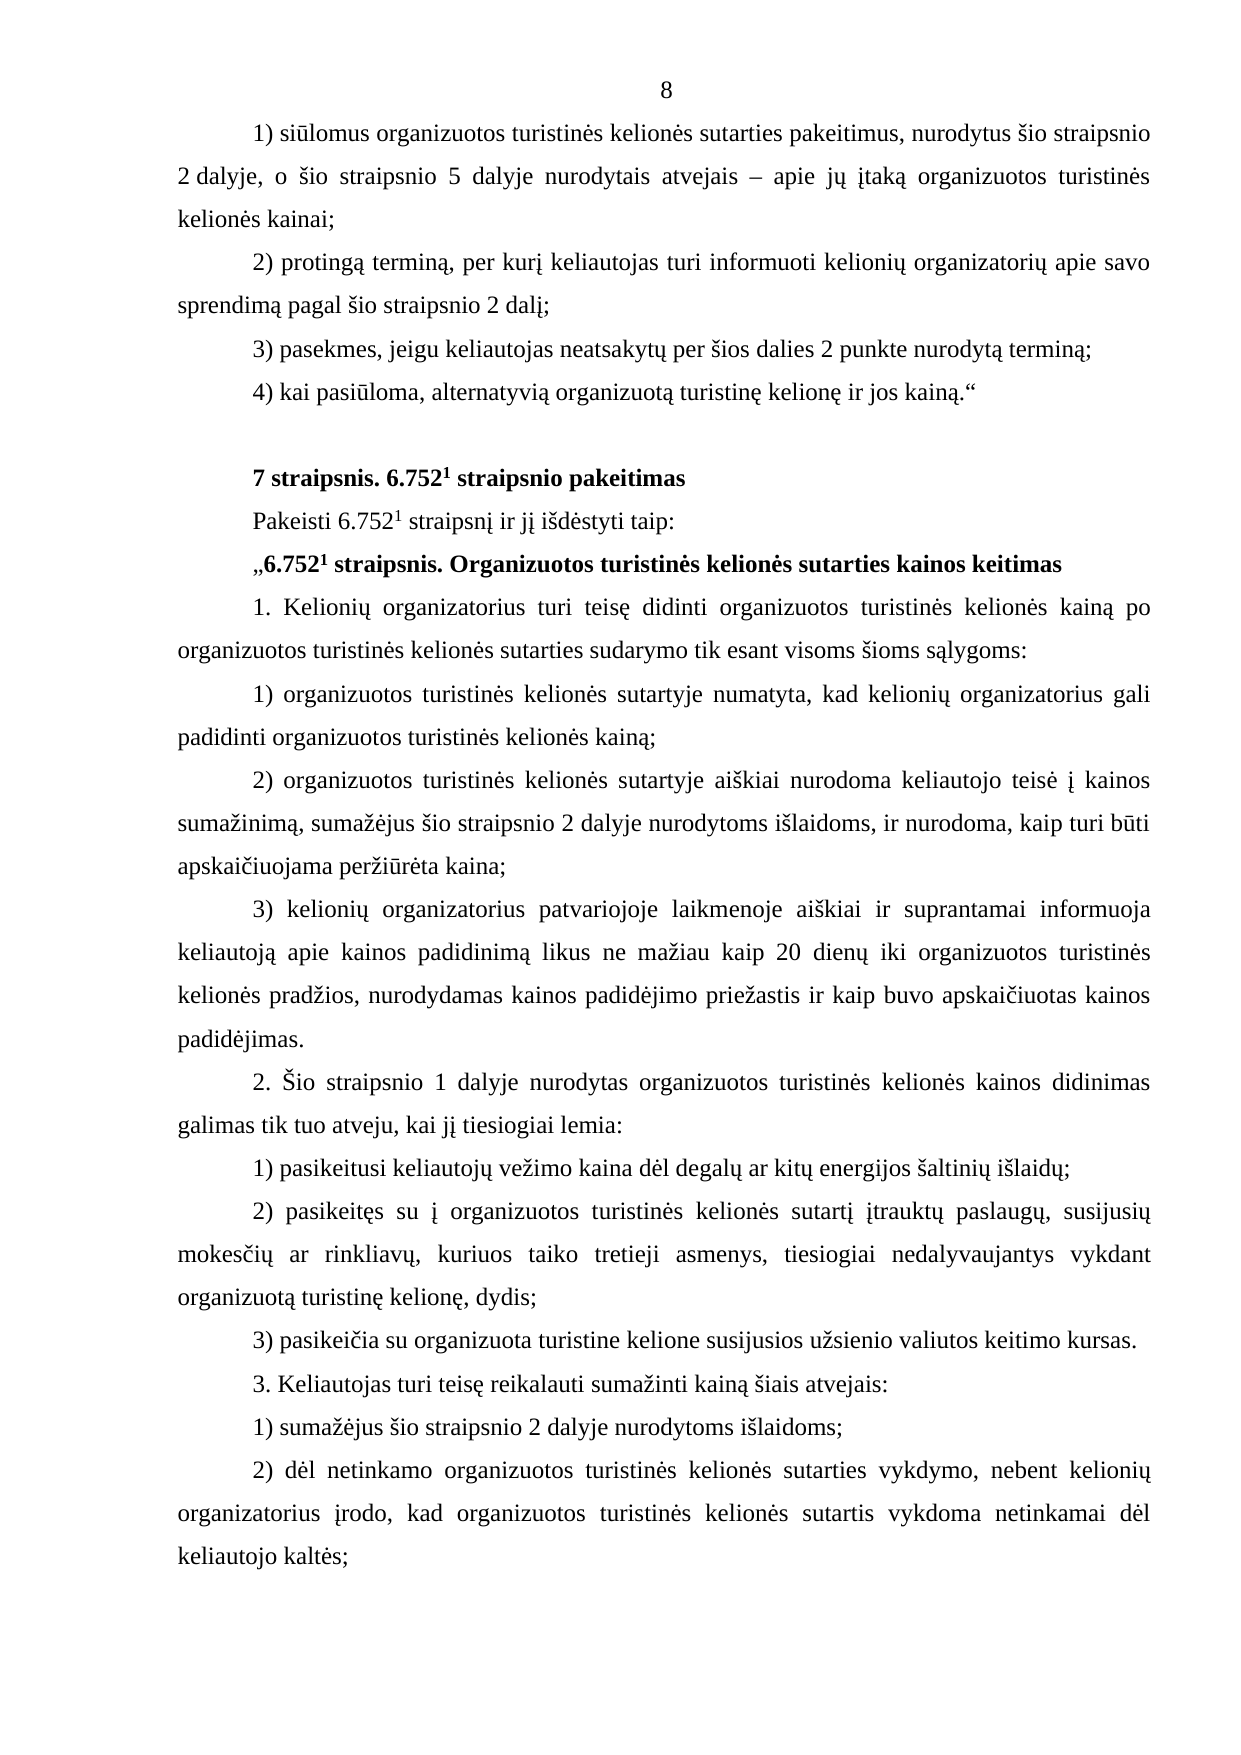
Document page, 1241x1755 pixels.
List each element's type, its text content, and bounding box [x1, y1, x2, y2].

text 3) kelionių organizatorius patvariojoje laikmenoje aiškiai ir suprantamai informuoja keliautoją apie kainos padidinimą likus ne mažiau kaip 20 dienų iki organizuotos turistinės kelionės pradžios, nurodydamas kainos padidėjimo priežastis ir kaip buvo apskaičiuotas kainos padidėjimas. [177, 894, 1152, 1052]
text 1) sumažėjus šio straipsnio 2 dalyje nurodytoms išlaidoms; [177, 1412, 1152, 1441]
text 7 straipsnis. 6.7521 straipsnio pakeitimas [177, 463, 1152, 492]
text 1) siūlomus organizuotos turistinės kelionės sutarties pakeitimus, nurodytus šio straipsnio 2 dalyje, o šio straipsnio 5 dalyje nurodytais atvejais – apie jų įtaką organizuotos turistinės kelionės kainai; [177, 118, 1152, 233]
text 1) organizuotos turistinės kelionės sutartyje numatyta, kad kelionių organizatorius gali padidinti organizuotos turistinės kelionės kainą; [177, 679, 1152, 751]
text 2) dėl netinkamo organizuotos turistinės kelionės sutarties vykdymo, nebent kelionių organizatorius įrodo, kad organizuotos turistinės kelionės sutartis vykdoma netinkamai dėl keliautojo kaltės; [177, 1455, 1152, 1570]
text 2. Šio straipsnio 1 dalyje nurodytas organizuotos turistinės kelionės kainos didinimas galimas tik tuo atveju, kai jį tiesiogiai lemia: [177, 1067, 1152, 1139]
text 2) organizuotos turistinės kelionės sutartyje aiškiai nurodoma keliautojo teisė į kainos sumažinimą, sumažėjus šio straipsnio 2 dalyje nurodytoms išlaidoms, ir nurodoma, kaip turi būti apskaičiuojama peržiūrėta kaina; [177, 765, 1152, 880]
text 4) kai pasiūloma, alternatyvią organizuotą turistinę kelionę ir jos kainą.“ [177, 377, 1152, 406]
text 1) pasikeitusi keliautojų vežimo kaina dėl degalų ar kitų energijos šaltinių išlaidų; [177, 1153, 1152, 1182]
text 2) protingą terminą, per kurį keliautojas turi informuoti kelionių organizatorių apie savo sprendimą pagal šio straipsnio 2 dalį; [177, 247, 1152, 319]
text „6.7521 straipsnis. Organizuotos turistinės kelionės sutarties kainos keitimas [177, 549, 1152, 578]
text 3) pasekmes, jeigu keliautojas neatsakytų per šios dalies 2 punkte nurodytą terminą; [177, 334, 1152, 362]
text 2) pasikeitęs su į organizuotos turistinės kelionės sutartį įtrauktų paslaugų, susijusių mokesčių ar rinkliavų, kuriuos taiko tretieji asmenys, tiesiogiai nedalyvaujantys vykdant organizuotą turistinę kelionę, dydis; [177, 1196, 1152, 1311]
text 3. Keliautojas turi teisę reikalauti sumažinti kainą šiais atvejais: [177, 1369, 1152, 1397]
text 3) pasikeičia su organizuota turistine kelione susijusios užsienio valiutos keitimo kursas. [177, 1326, 1152, 1354]
text Pakeisti 6.7521 straipsnį ir jį išdėstyti taip: [177, 506, 1152, 535]
text 1. Kelionių organizatorius turi teisę didinti organizuotos turistinės kelionės kainą po organizuotos turistinės kelionės sutarties sudarymo tik esant visoms šioms sąlygoms: [177, 592, 1152, 664]
